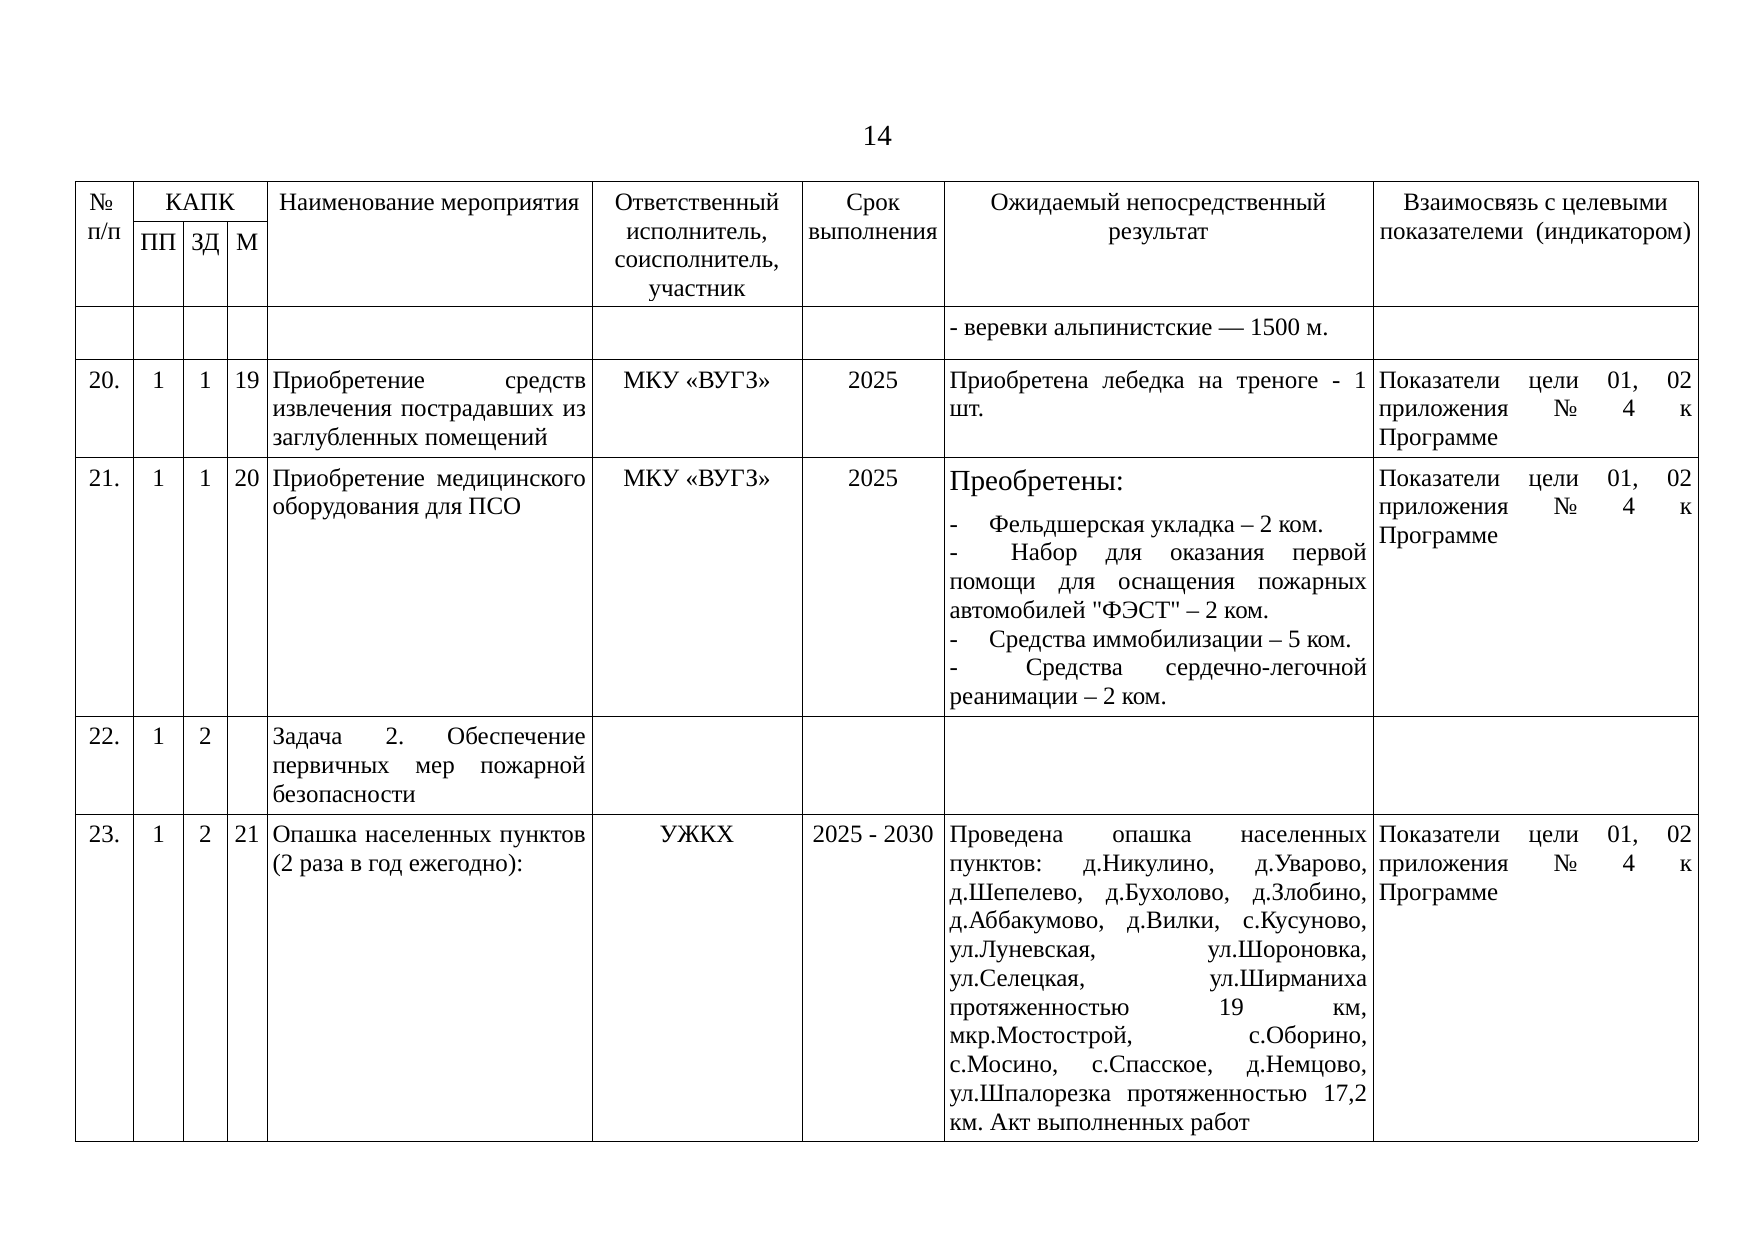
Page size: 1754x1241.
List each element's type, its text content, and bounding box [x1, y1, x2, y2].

table_cell [803, 717, 944, 813]
table_header Ответственный исполнитель, соисполнитель, участник [593, 182, 802, 306]
table_cell 2025 - 2030 [803, 815, 944, 1141]
table_cell [268, 307, 592, 359]
table_cell Проведена опашка населенных пунктов: д.Никулино, д.Уварово, д.Шепелево, д.Бухолово, д.Злобино, д.Аббакумово, д.Вилки, с.Кусуново, ул.Луневская, ул.Шороновка, ул.Селецкая, ул.Ширманиха протяженностью 19 км, мкр.Мостострой, с.Оборино, с.Мосино, с.Спасское, д.Немцово, ул.Шпалорезка протяженностью 17,2 км. Акт выполненных работ [945, 815, 1373, 1141]
table_cell Показатели цели 01, 02 приложения № 4 к Программе [1374, 815, 1698, 1141]
table_cell УЖКХ [593, 815, 802, 1141]
table_cell Опашка населенных пунктов (2 раза в год ежегодно): [268, 815, 592, 1141]
table_header КАПК [134, 182, 267, 221]
table_cell Приобретение средств извлечения пострадавших из заглубленных помещений [268, 360, 592, 457]
table_cell 19 [228, 360, 267, 457]
table_cell 1 [184, 360, 227, 457]
table_cell [945, 717, 1373, 813]
table_cell 21. [76, 458, 133, 716]
table_cell Приобретение медицинского оборудования для ПСО [268, 458, 592, 716]
table_cell 1 [134, 458, 183, 716]
table_cell М [228, 222, 267, 306]
table_header Ожидаемый непосредственный результат [945, 182, 1373, 306]
table_cell ЗД [184, 222, 227, 306]
table_cell МКУ «ВУГЗ» [593, 458, 802, 716]
table_cell ПП [134, 222, 183, 306]
table_cell 21 [228, 815, 267, 1141]
table_cell [593, 717, 802, 813]
table_header Срок выполнения [803, 182, 944, 306]
table_cell - веревки альпинистские — 1500 м. [945, 307, 1373, 359]
table_cell МКУ «ВУГЗ» [593, 360, 802, 457]
table_cell 1 [184, 458, 227, 716]
table_cell [134, 307, 183, 359]
table_cell [184, 307, 227, 359]
table_cell 2 [184, 717, 227, 813]
table_cell Преобретены: - Фельдшерская укладка – 2 ком. - Набор для оказания первой помощи для оснащения пожарных автомобилей "ФЭСТ" – 2 ком. - Средства иммобилизации – 5 ком. - Средства сердечно-легочной реанимации – 2 ком. [945, 458, 1373, 716]
table_cell 22. [76, 717, 133, 813]
table_cell Показатели цели 01, 02 приложения № 4 к Программе [1374, 458, 1698, 716]
table_cell 2 [184, 815, 227, 1141]
table_cell [593, 307, 802, 359]
table_cell 23. [76, 815, 133, 1141]
table_header Взаимосвязь с целевыми показателеми (индикатором) [1374, 182, 1698, 306]
table_cell [228, 717, 267, 813]
table_cell 2025 [803, 458, 944, 716]
table_cell 2025 [803, 360, 944, 457]
table_cell [228, 307, 267, 359]
table_cell 1 [134, 360, 183, 457]
table_cell [803, 307, 944, 359]
table_cell Показатели цели 01, 02 приложения № 4 к Программе [1374, 360, 1698, 457]
table_cell 20 [228, 458, 267, 716]
table_cell 1 [134, 815, 183, 1141]
table_cell [1374, 717, 1698, 813]
table_header № п/п [76, 182, 133, 306]
table_cell 20. [76, 360, 133, 457]
table_cell Задача 2. Обеспечение первичных мер пожарной безопасности [268, 717, 592, 813]
table_cell [76, 307, 133, 359]
table_cell 1 [134, 717, 183, 813]
table_cell [1374, 307, 1698, 359]
table_cell Приобретена лебедка на треноге - 1 шт. [945, 360, 1373, 457]
table_header Наименование мероприятия [268, 182, 592, 306]
